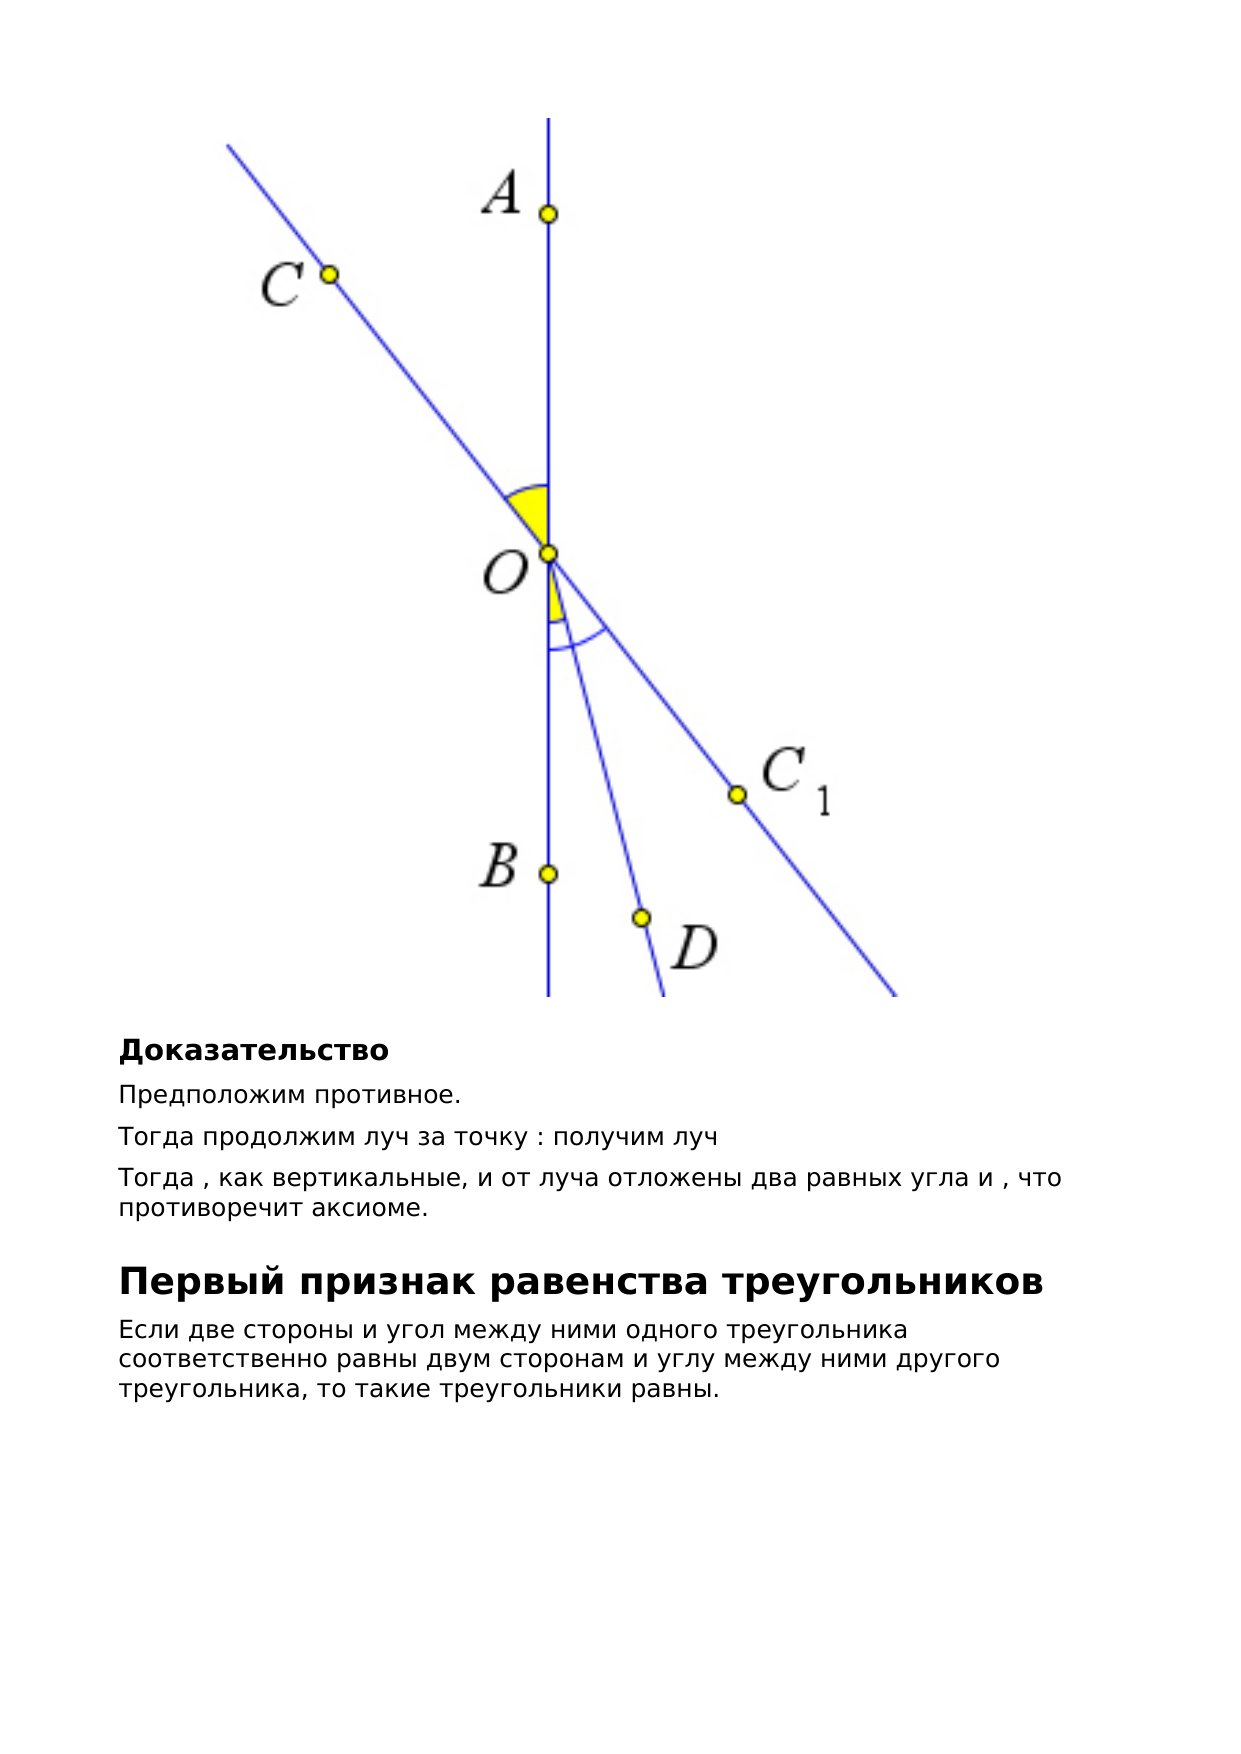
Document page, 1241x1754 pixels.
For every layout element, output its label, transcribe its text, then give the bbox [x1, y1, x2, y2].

text Предположим противное. [118, 1080, 1122, 1109]
text Тогда продолжим луч за точку : получим луч [118, 1122, 1122, 1151]
subtitle Первый признак равенства треугольников [118, 1259, 1122, 1303]
subtitle Доказательство [118, 1034, 1122, 1068]
text Если две стороны и угол между ними одного треугольника соответственно равны двум сторонам и углу между ними другого треугольника, то такие треугольники равны. [118, 1316, 1122, 1403]
picture [118, 118, 1123, 997]
text Тогда , как вертикальные, и от луча отложены два равных угла и , что противоречит аксиоме. [118, 1163, 1122, 1222]
